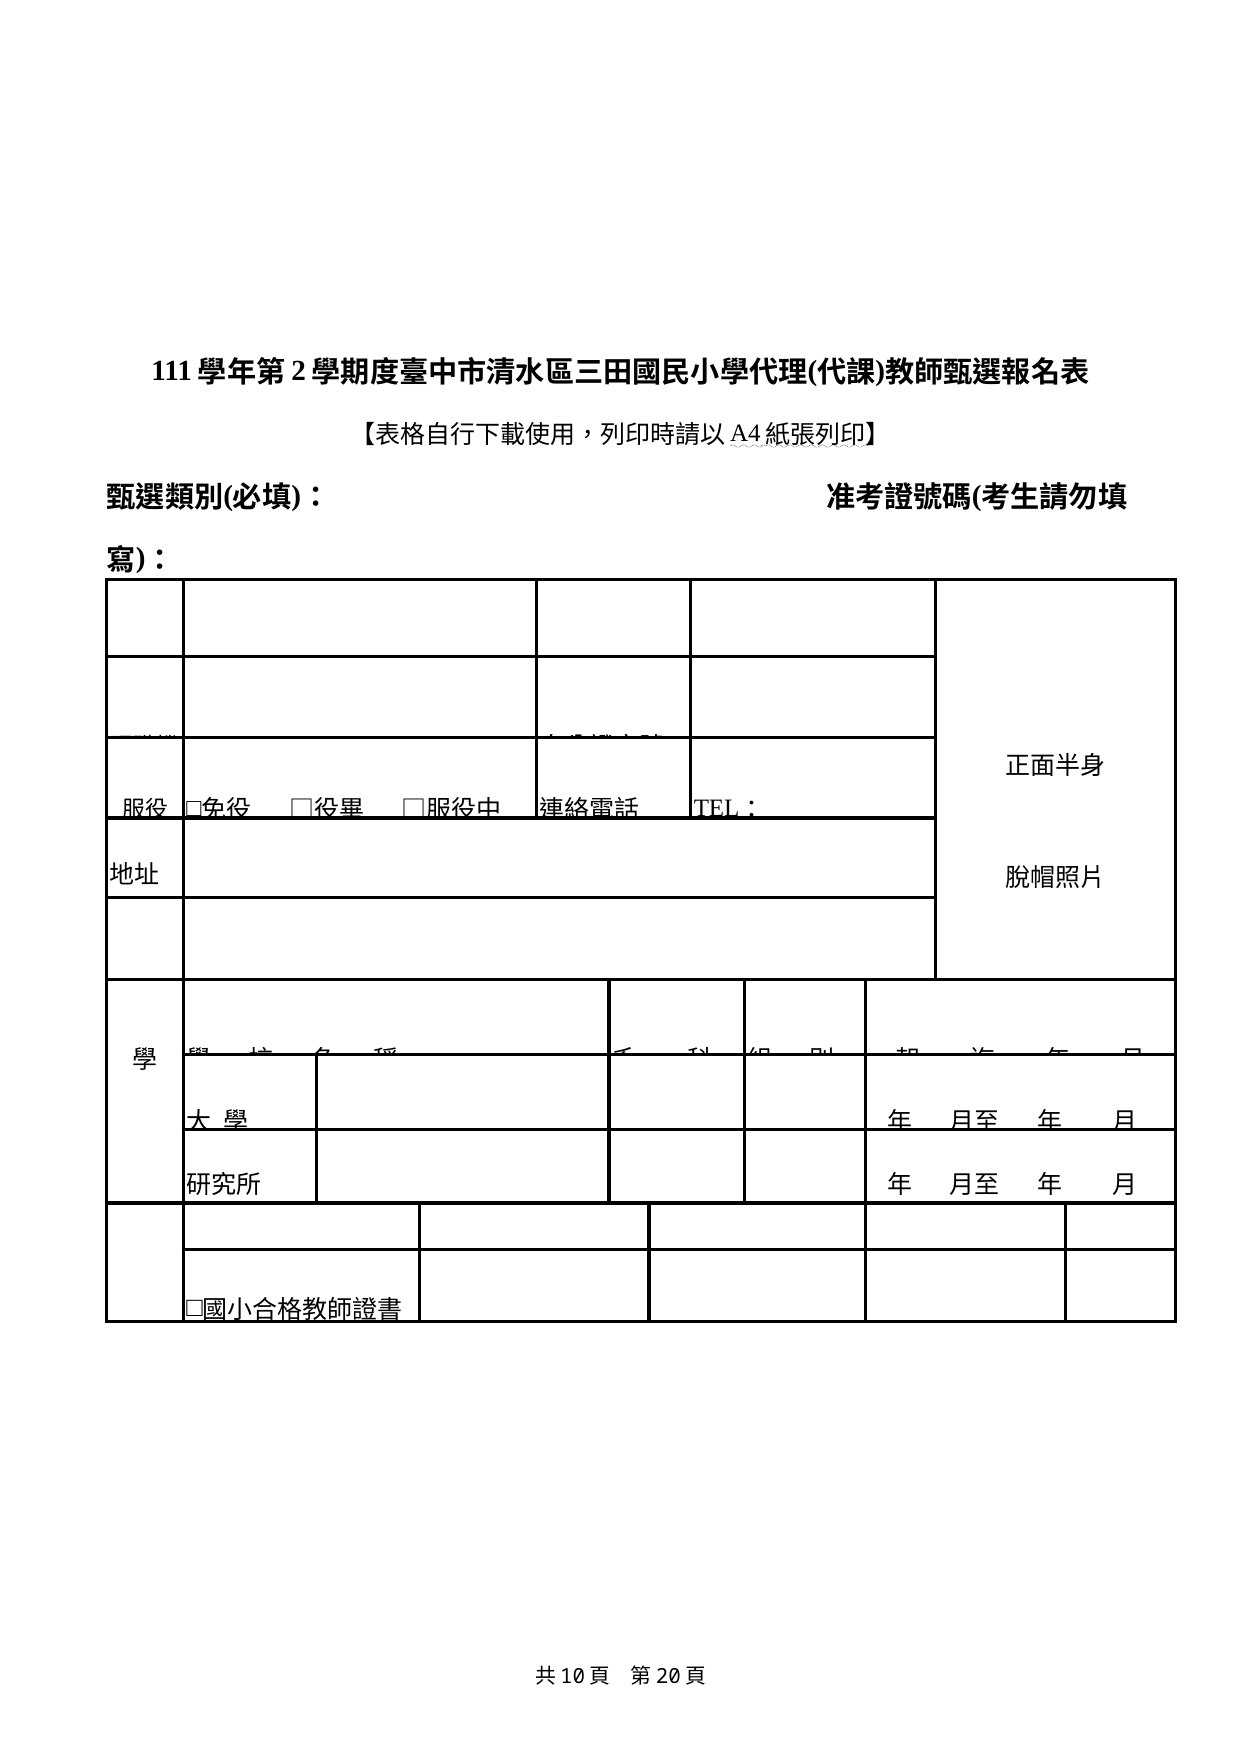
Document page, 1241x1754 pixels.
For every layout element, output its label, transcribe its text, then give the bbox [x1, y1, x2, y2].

table_cell 起 迄 年 月 [867, 981, 1174, 1053]
table_cell 備註 [1067, 1205, 1174, 1248]
table_cell [692, 658, 934, 736]
table_cell 學 歷 [108, 981, 182, 1201]
table_cell [611, 1056, 743, 1128]
table_cell 應 繳 驗 證 件 [108, 1205, 182, 1320]
table_cell [318, 1056, 607, 1128]
table_header 姓 名 [108, 581, 182, 655]
table_cell 證 書 字 號 [421, 1205, 647, 1248]
table_cell [318, 1131, 607, 1201]
table_cell 現職機關學校 [108, 658, 182, 736]
table_cell [185, 899, 934, 978]
table_cell TEL： 手機： [692, 739, 934, 816]
table_cell [611, 1131, 743, 1201]
table_cell [185, 820, 934, 896]
table_header [185, 581, 535, 655]
text 111學年第2學期度臺中市清水區三田國民小學代理(代課)教師甄選報名表 [106, 328, 1134, 391]
table_header 正面半身 脫帽照片 [937, 581, 1174, 978]
table_cell □免役 □役畢 □服役中 [185, 739, 535, 816]
table_cell 電子郵件 [108, 899, 182, 978]
table_cell 學 校 名 稱 [185, 981, 607, 1053]
text 甄選類別(必填)： 准考證號碼(考生請勿填寫)： [106, 453, 1134, 578]
table_cell 研究所 [185, 1131, 315, 1201]
table_cell 大 學 [185, 1056, 315, 1128]
table_cell □國小合格教師證書 [185, 1251, 418, 1320]
table_cell [185, 658, 535, 736]
table_header 年 月 日 [692, 581, 934, 655]
table_cell 服役 情形 [108, 739, 182, 816]
text 【表格自行下載使用，列印時請以A4紙張列印】 [106, 391, 1134, 453]
table_cell [651, 1251, 864, 1320]
table_cell 發 證 機 關 [867, 1205, 1064, 1248]
table_cell [1067, 1251, 1174, 1320]
table_cell 身分證字號 [538, 658, 689, 736]
table_cell 連絡電話 [538, 739, 689, 816]
table_cell 發 證 日 期 [651, 1205, 864, 1248]
table_cell [867, 1251, 1064, 1320]
table_cell 年 月至 年 月 [867, 1056, 1174, 1128]
table_cell 類 別 [185, 1205, 418, 1248]
table_cell [746, 1131, 864, 1201]
table_cell 系 科 [611, 981, 743, 1053]
table_cell 組 別 [746, 981, 864, 1053]
table_header 出生年月日 [538, 581, 689, 655]
table_cell 地址 [108, 820, 182, 896]
table_cell 年 月至 年 月 [867, 1131, 1174, 1201]
table_cell [746, 1056, 864, 1128]
table_cell [421, 1251, 647, 1320]
